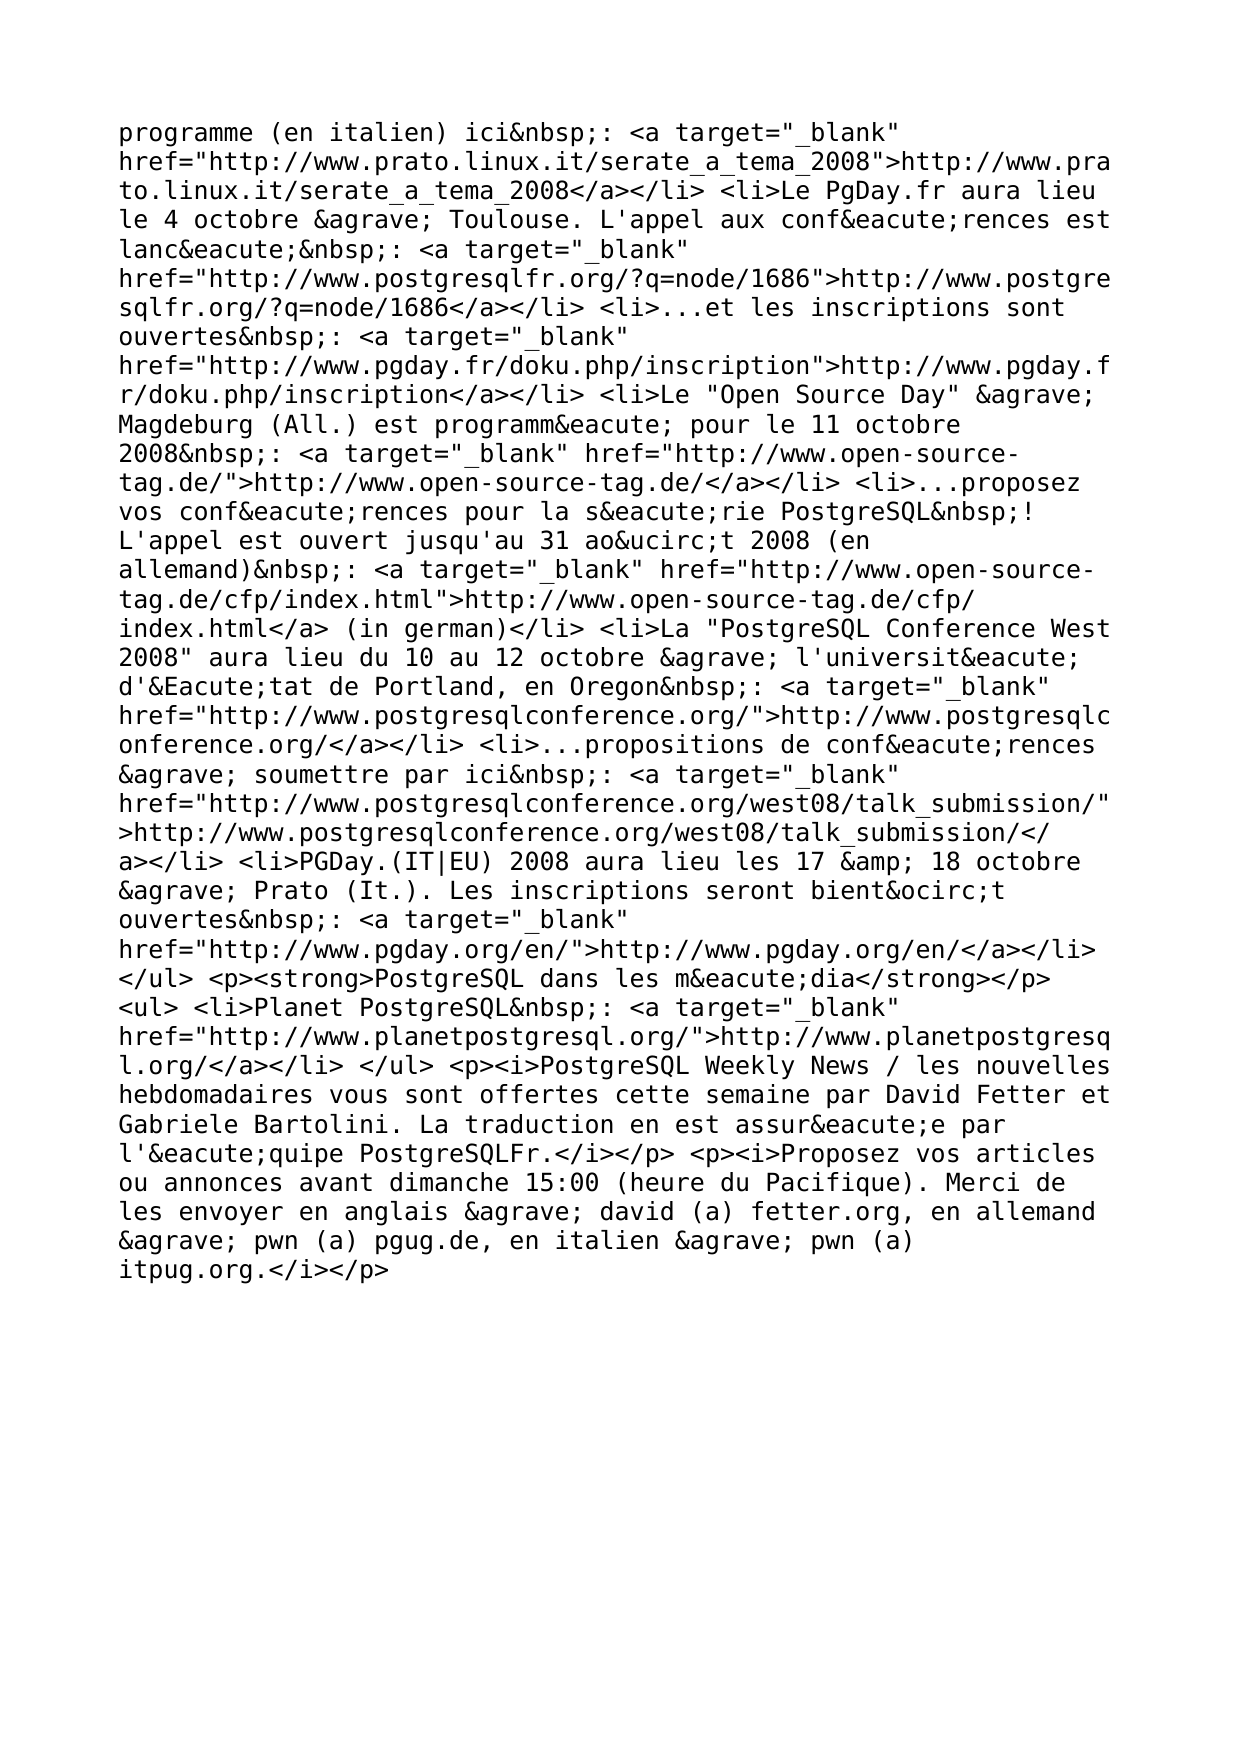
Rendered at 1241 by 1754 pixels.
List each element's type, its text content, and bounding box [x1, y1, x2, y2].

text programme (en italien) ici&nbsp;: <a target="_blank" href="http://www.prato.linux.it/serate_a_tema_2008">http://www.prato.linux.it/serate_a_tema_2008</a></li> <li>Le PgDay.fr aura lieu le 4 octobre &agrave; Toulouse. L'appel aux conf&eacute;rences est lanc&eacute;&nbsp;: <a target="_blank" href="http://www.postgresqlfr.org/?q=node/1686">http://www.postgresqlfr.org/?q=node/1686</a></li> <li>...et les inscriptions sont ouvertes&nbsp;: <a target="_blank" href="http://www.pgday.fr/doku.php/inscription">http://www.pgday.fr/doku.php/inscription</a></li> <li>Le "Open Source Day" &agrave; Magdeburg (All.) est programm&eacute; pour le 11 octobre 2008&nbsp;: <a target="_blank" href="http://www.open-source-tag.de/">http://www.open-source-tag.de/</a></li> <li>...proposez vos conf&eacute;rences pour la s&eacute;rie PostgreSQL&nbsp;! L'appel est ouvert jusqu'au 31 ao&ucirc;t 2008 (en allemand)&nbsp;: <a target="_blank" href="http://www.open-source-tag.de/cfp/index.html">http://www.open-source-tag.de/cfp/index.html</a> (in german)</li> <li>La "PostgreSQL Conference West 2008" aura lieu du 10 au 12 octobre &agrave; l'universit&eacute; d'&Eacute;tat de Portland, en Oregon&nbsp;: <a target="_blank" href="http://www.postgresqlconference.org/">http://www.postgresqlconference.org/</a></li> <li>...propositions de conf&eacute;rences &agrave; soumettre par ici&nbsp;: <a target="_blank" href="http://www.postgresqlconference.org/west08/talk_submission/">http://www.postgresqlconference.org/west08/talk_submission/</a></li> <li>PGDay.(IT|EU) 2008 aura lieu les 17 &amp; 18 octobre &agrave; Prato (It.). Les inscriptions seront bient&ocirc;t ouvertes&nbsp;: <a target="_blank" href="http://www.pgday.org/en/">http://www.pgday.org/en/</a></li> </ul> <p><strong>PostgreSQL dans les m&eacute;dia</strong></p> <ul> <li>Planet PostgreSQL&nbsp;: <a target="_blank" href="http://www.planetpostgresql.org/">http://www.planetpostgresql.org/</a></li> </ul> <p><i>PostgreSQL Weekly News / les nouvelles hebdomadaires vous sont offertes cette semaine par David Fetter et Gabriele Bartolini. La traduction en est assur&eacute;e par l'&eacute;quipe PostgreSQLFr.</i></p> <p><i>Proposez vos articles ou annonces avant dimanche 15:00 (heure du Pacifique). Merci de les envoyer en anglais &agrave; david (a) fetter.org, en allemand &agrave; pwn (a) pgug.de, en italien &agrave; pwn (a) itpug.org.</i></p> [118, 118, 1122, 1285]
